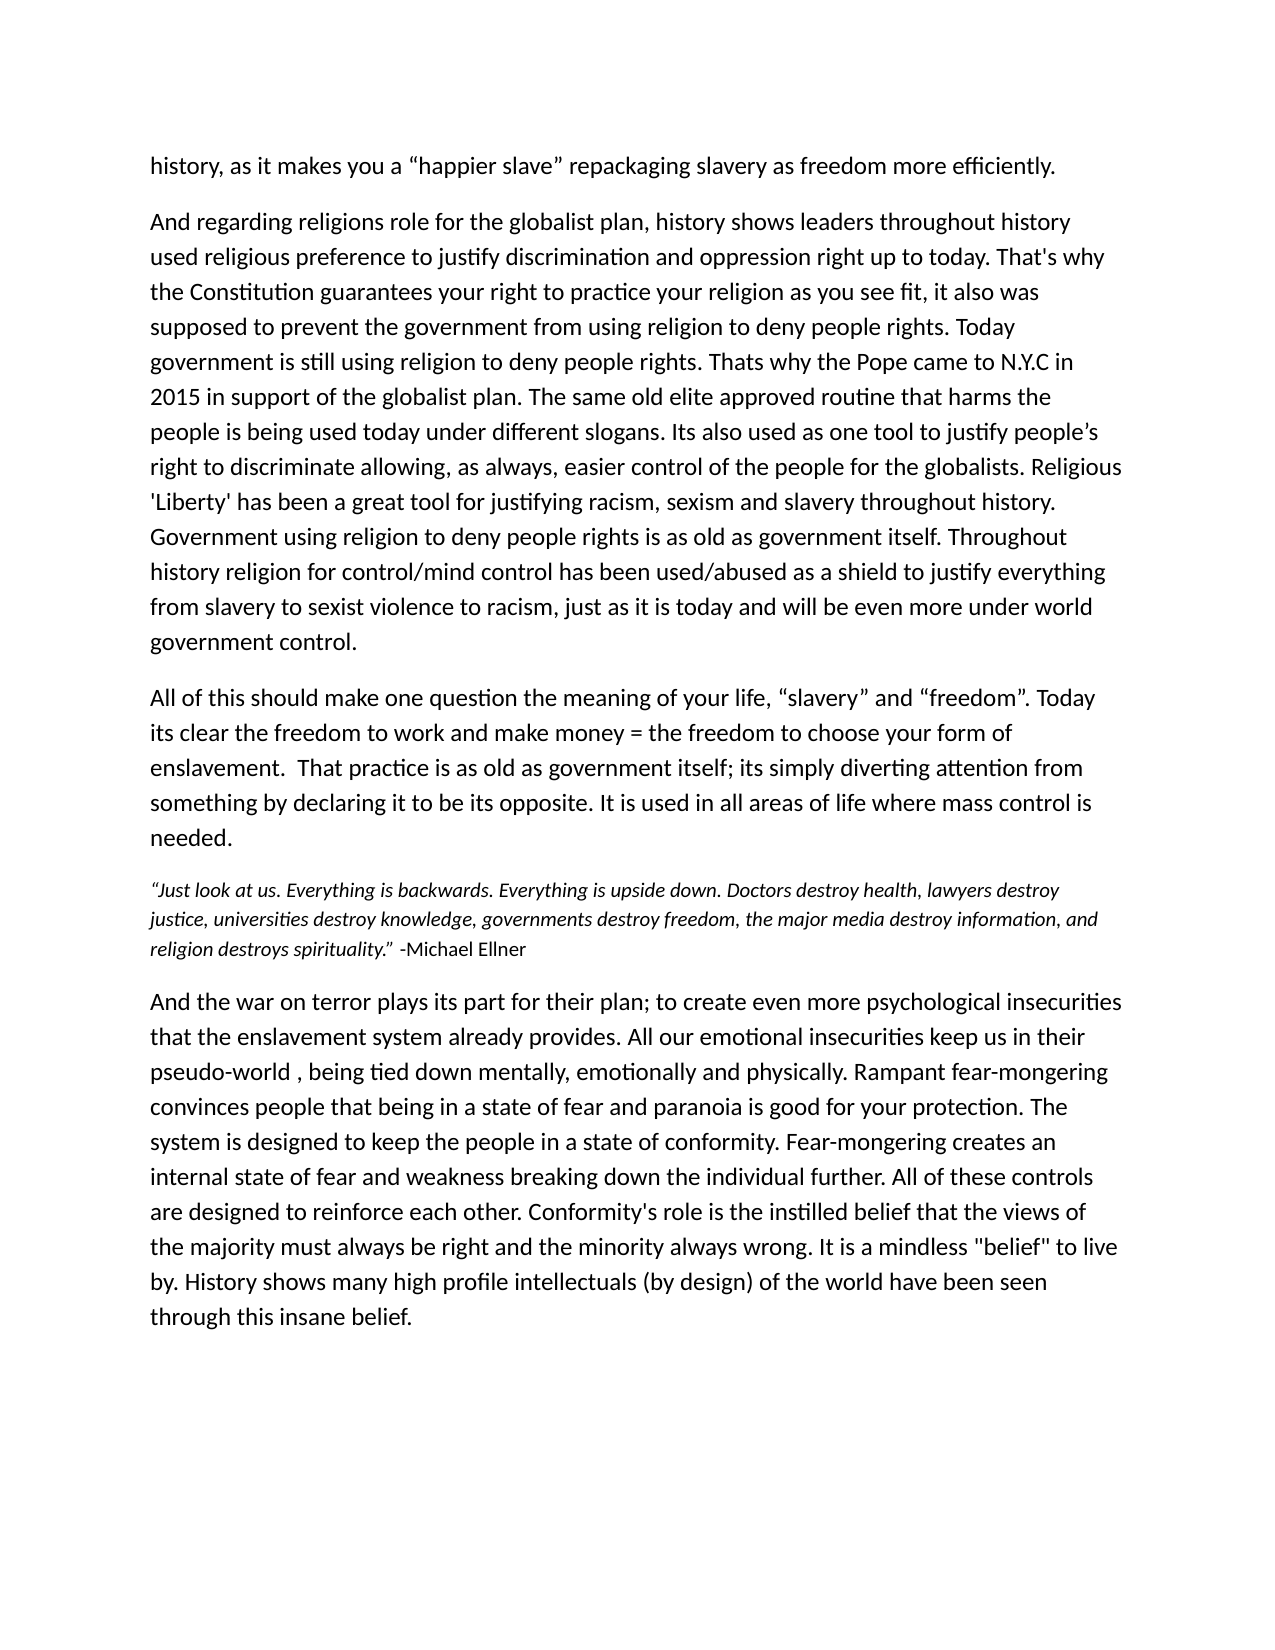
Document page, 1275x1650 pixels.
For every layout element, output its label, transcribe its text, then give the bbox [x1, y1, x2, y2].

text And the war on terror plays its part for their plan; to create even more psychological insecurities that the enslavement system already provides. All our emotional insecurities keep us in their pseudo-world , being tied down mentally, emotionally and physically. Rampant fear-mongering convinces people that being in a state of fear and paranoia is good for your protection. The system is designed to keep the people in a state of conformity. Fear-mongering creates an internal state of fear and weakness breaking down the individual further. All of these controls are designed to reinforce each other. Conformity's role is the instilled belief that the views of the majority must always be right and the minority always wrong. It is a mindless "belief" to live by. History shows many high profile intellectuals (by design) of the world have been seen through this insane belief. [150, 986, 1125, 1331]
text And regarding religions role for the globalist plan, history shows leaders throughout history used religious preference to justify discrimination and oppression right up to today. That's why the Constitution guarantees your right to practice your religion as you see fit, it also was supposed to prevent the government from using religion to deny people rights. Today government is still using religion to deny people rights. Thats why the Pope came to N.Y.C in 2015 in support of the globalist plan. The same old elite approved routine that harms the people is being used today under different slogans. Its also used as one tool to justify people’s right to discriminate allowing, as always, easier control of the people for the globalists. Religious 'Liberty' has been a great tool for justifying racism, sexism and slavery throughout history. Government using religion to deny people rights is as old as government itself. Throughout history religion for control/mind control has been used/abused as a shield to justify everything from slavery to sexist violence to racism, just as it is today and will be even more under world government control. [150, 206, 1125, 656]
text history, as it makes you a “happier slave” repackaging slavery as freedom more efficiently. [150, 150, 1125, 181]
text All of this should make one question the meaning of your life, “slavery” and “freedom”. Today its clear the freedom to work and make money = the freedom to choose your form of enslavement. That practice is as old as government itself; its simply diverting attention from something by declaring it to be its opposite. It is used in all areas of life where mass control is needed. [150, 682, 1125, 852]
text “Just look at us. Everything is backwards. Everything is upside down. Doctors destroy health, lawyers destroy justice, universities destroy knowledge, governments destroy freedom, the major media destroy information, and religion destroys spirituality.” -Michael Ellner [150, 877, 1125, 961]
